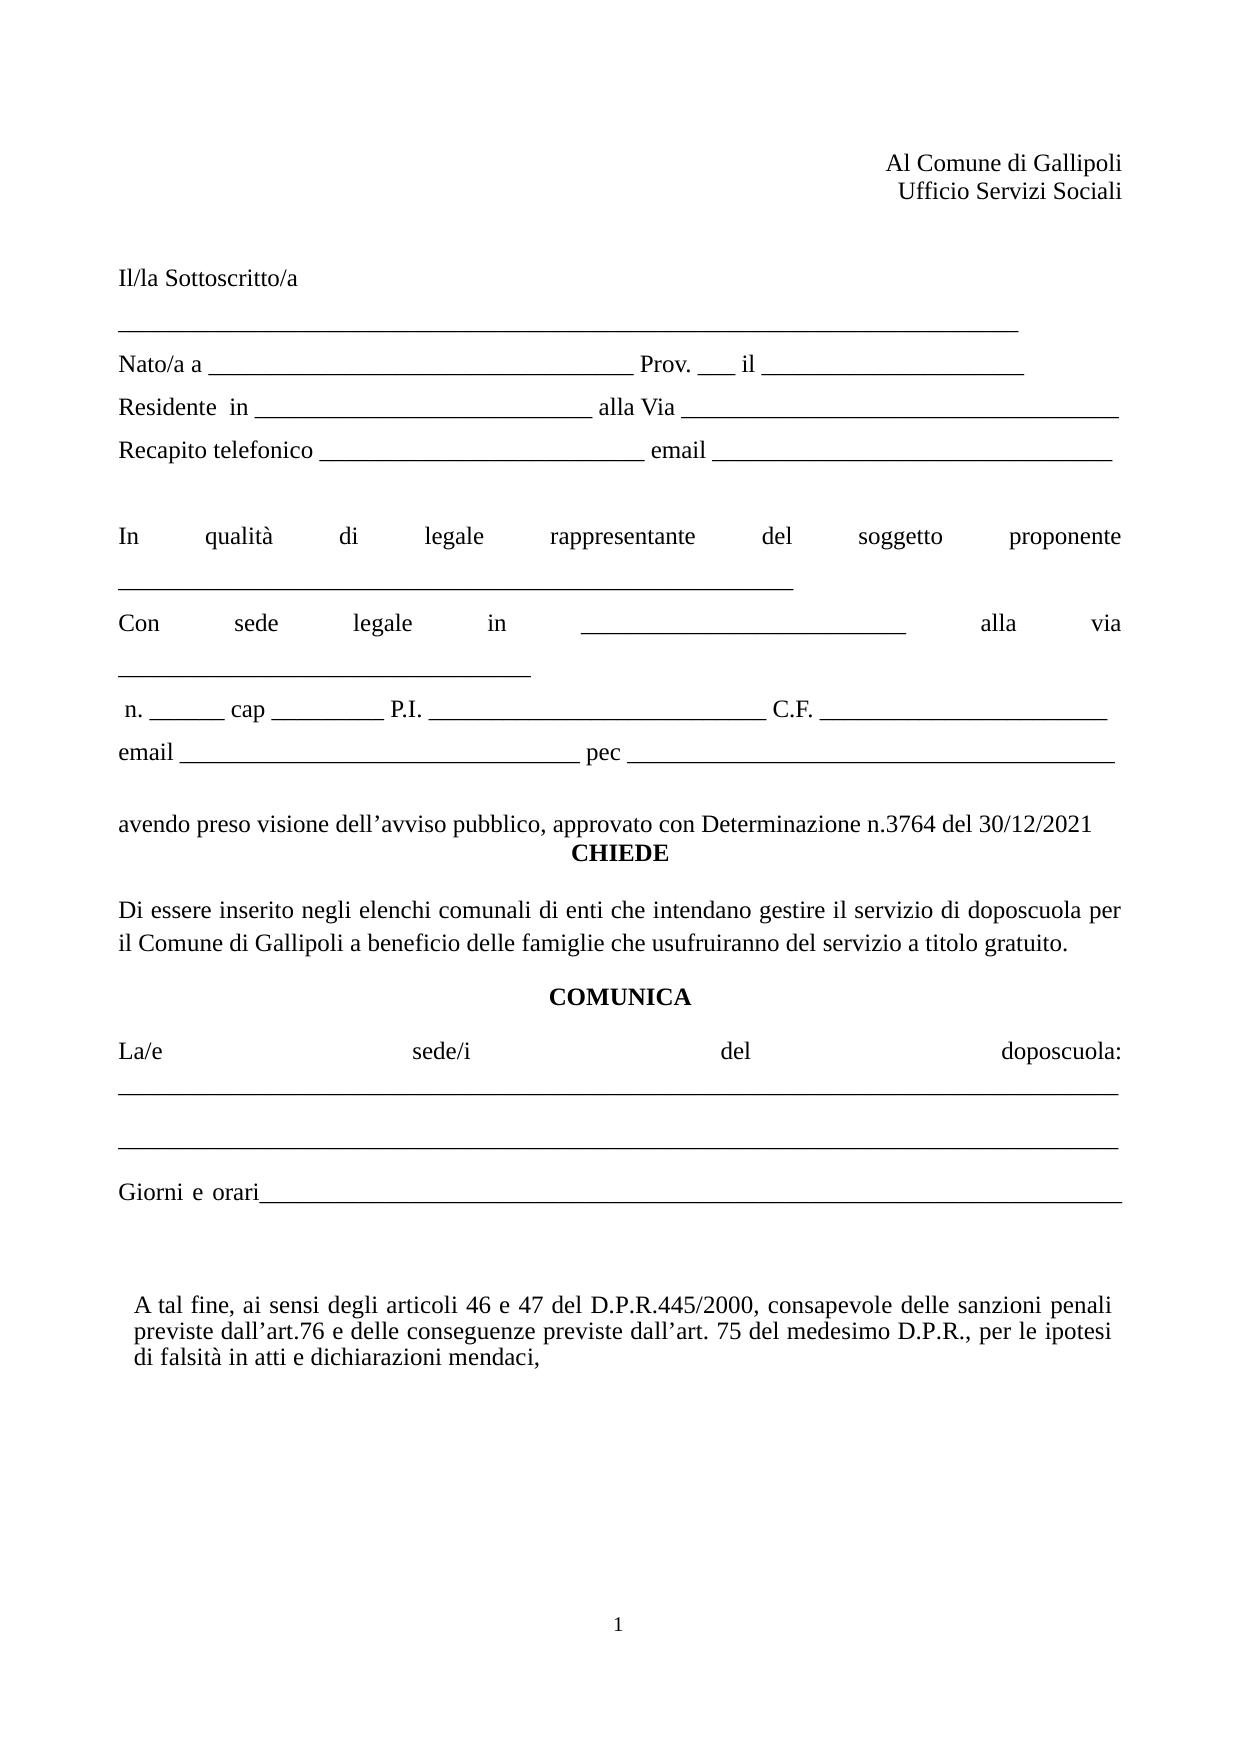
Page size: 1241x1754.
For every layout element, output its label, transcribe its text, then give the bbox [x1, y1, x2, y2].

text Ufficio Servizi Sociali [118, 176, 1122, 205]
text avendo preso visione dell’avviso pubblico, approvato con Determinazione n.3764 del 30/12/2021 [118, 809, 1122, 838]
text Recapito telefonico __________________________ email ________________________________ [118, 435, 1122, 464]
text Residente in ___________________________ alla Via ___________________________________ [118, 392, 1122, 421]
text Nato/a a __________________________________ Prov. ___ il _____________________ [118, 349, 1122, 378]
text Al Comune di Gallipoli [118, 148, 1122, 176]
text La/e sede/i del doposcuola: ________________________________________________________________________________ [118, 1036, 1122, 1098]
text Di essere inserito negli elenchi comunali di enti che intendano gestire il servizio di doposcuola per il Comune di Gallipoli a beneficio delle famiglie che usufruiranno del servizio a titolo gratuito. [118, 895, 1122, 957]
text In qualità di legale rappresentante del soggetto proponente ______________________________________________________ [118, 521, 1122, 593]
text Il/la Sottoscritto/a ________________________________________________________________________ [118, 263, 1122, 334]
text n. ______ cap _________ P.I. ___________________________ C.F. _______________________ [118, 694, 1122, 723]
text Giorni e orari_____________________________________________________________________ [118, 1177, 1122, 1238]
text A tal fine, ai sensi degli articoli 46 e 47 del D.P.R.445/2000, consapevole delle sanzioni penali previste dall’art.76 e delle conseguenze previste dall’art. 75 del medesimo D.P.R., per le ipotesi di falsità in atti e dichiarazioni mendaci, [134, 1292, 1113, 1371]
text ________________________________________________________________________________ [118, 1123, 1122, 1151]
text COMUNICA [118, 982, 1122, 1011]
text Con sede legale in __________________________ alla via _________________________________ [118, 608, 1122, 679]
text email ________________________________ pec _______________________________________ [118, 737, 1122, 766]
text CHIEDE [118, 838, 1122, 866]
